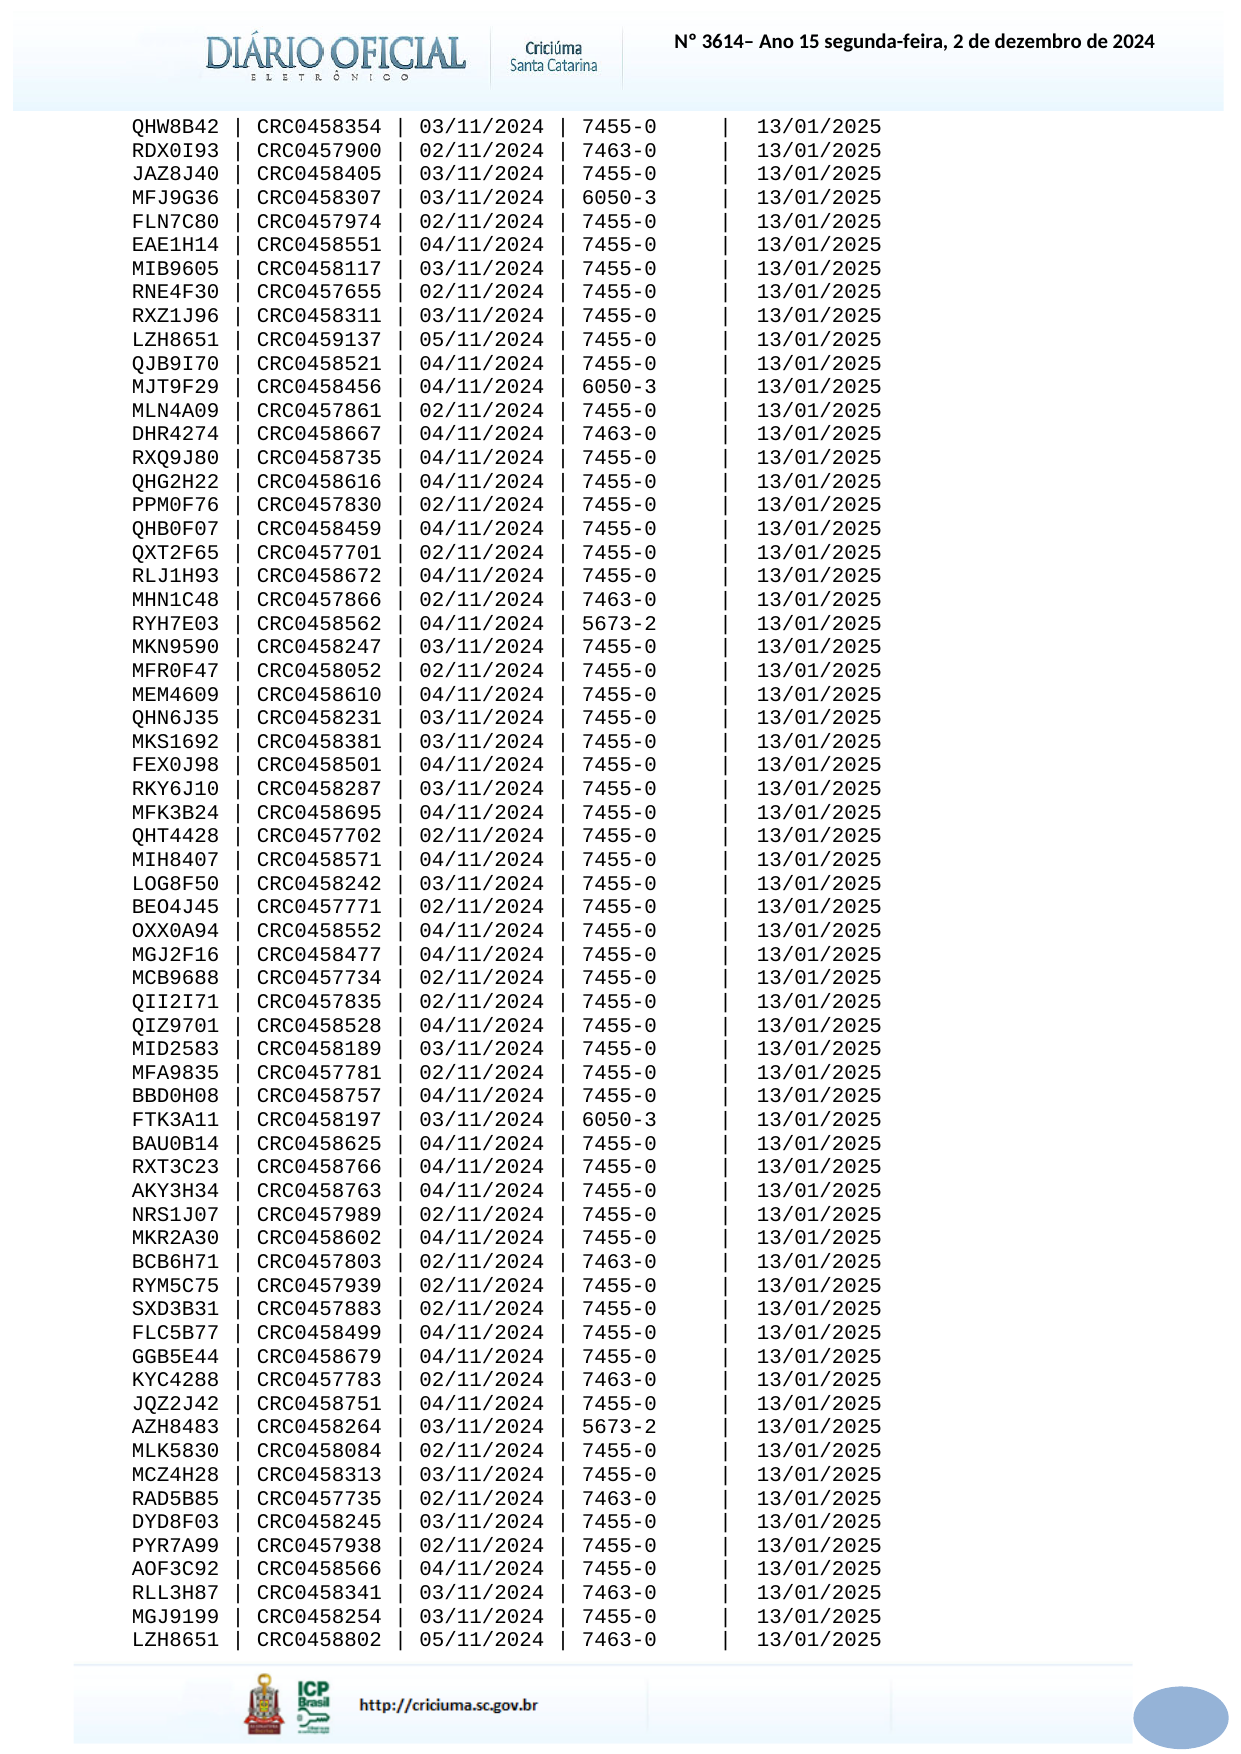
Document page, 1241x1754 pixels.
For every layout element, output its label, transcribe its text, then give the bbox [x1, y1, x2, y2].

text QIZ9701 | CRC0458528 | 04/11/2024 | 7455-0 | 13/01/2025 [44, 1014, 1181, 1038]
text QJB9I70 | CRC0458521 | 04/11/2024 | 7455-0 | 13/01/2025 [44, 352, 1181, 376]
text MLN4A09 | CRC0457861 | 02/11/2024 | 7455-0 | 13/01/2025 [44, 400, 1181, 423]
text RDX0I93 | CRC0457900 | 02/11/2024 | 7463-0 | 13/01/2025 [44, 140, 1181, 163]
text RXT3C23 | CRC0458766 | 04/11/2024 | 7455-0 | 13/01/2025 [44, 1156, 1181, 1180]
text RKY6J10 | CRC0458287 | 03/11/2024 | 7455-0 | 13/01/2025 [44, 778, 1181, 802]
text BBD0H08 | CRC0458757 | 04/11/2024 | 7455-0 | 13/01/2025 [44, 1086, 1181, 1109]
text QHB0F07 | CRC0458459 | 04/11/2024 | 7455-0 | 13/01/2025 [44, 518, 1181, 542]
text QII2I71 | CRC0457835 | 02/11/2024 | 7455-0 | 13/01/2025 [44, 991, 1181, 1014]
text RLJ1H93 | CRC0458672 | 04/11/2024 | 7455-0 | 13/01/2025 [44, 565, 1181, 589]
text JAZ8J40 | CRC0458405 | 03/11/2024 | 7455-0 | 13/01/2025 [44, 163, 1181, 187]
text AZH8483 | CRC0458264 | 03/11/2024 | 5673-2 | 13/01/2025 [44, 1417, 1181, 1440]
text MFA9835 | CRC0457781 | 02/11/2024 | 7455-0 | 13/01/2025 [44, 1062, 1181, 1086]
text RYH7E03 | CRC0458562 | 04/11/2024 | 5673-2 | 13/01/2025 [44, 613, 1181, 636]
text BCB6H71 | CRC0457803 | 02/11/2024 | 7463-0 | 13/01/2025 [44, 1251, 1181, 1275]
text MCZ4H28 | CRC0458313 | 03/11/2024 | 7455-0 | 13/01/2025 [44, 1464, 1181, 1487]
text RXQ9J80 | CRC0458735 | 04/11/2024 | 7455-0 | 13/01/2025 [44, 447, 1181, 471]
text LZH8651 | CRC0458802 | 05/11/2024 | 7463-0 | 13/01/2025 [44, 1629, 1181, 1653]
text PPM0F76 | CRC0457830 | 02/11/2024 | 7455-0 | 13/01/2025 [44, 494, 1181, 518]
text MKN9590 | CRC0458247 | 03/11/2024 | 7455-0 | 13/01/2025 [44, 636, 1181, 660]
text OXX0A94 | CRC0458552 | 04/11/2024 | 7455-0 | 13/01/2025 [44, 920, 1181, 944]
text QHG2H22 | CRC0458616 | 04/11/2024 | 7455-0 | 13/01/2025 [44, 471, 1181, 494]
text MLK5830 | CRC0458084 | 02/11/2024 | 7455-0 | 13/01/2025 [44, 1440, 1181, 1464]
text RYM5C75 | CRC0457939 | 02/11/2024 | 7455-0 | 13/01/2025 [44, 1275, 1181, 1298]
text FEX0J98 | CRC0458501 | 04/11/2024 | 7455-0 | 13/01/2025 [44, 754, 1181, 778]
text FTK3A11 | CRC0458197 | 03/11/2024 | 6050-3 | 13/01/2025 [44, 1109, 1181, 1133]
text LZH8651 | CRC0459137 | 05/11/2024 | 7455-0 | 13/01/2025 [44, 329, 1181, 352]
text EAE1H14 | CRC0458551 | 04/11/2024 | 7455-0 | 13/01/2025 [44, 234, 1181, 258]
text DHR4274 | CRC0458667 | 04/11/2024 | 7463-0 | 13/01/2025 [44, 423, 1181, 447]
text BEO4J45 | CRC0457771 | 02/11/2024 | 7455-0 | 13/01/2025 [44, 896, 1181, 920]
text MGJ2F16 | CRC0458477 | 04/11/2024 | 7455-0 | 13/01/2025 [44, 944, 1181, 967]
text KYC4288 | CRC0457783 | 02/11/2024 | 7463-0 | 13/01/2025 [44, 1369, 1181, 1393]
text MIB9605 | CRC0458117 | 03/11/2024 | 7455-0 | 13/01/2025 [44, 258, 1181, 282]
text NRS1J07 | CRC0457989 | 02/11/2024 | 7455-0 | 13/01/2025 [44, 1204, 1181, 1227]
text MID2583 | CRC0458189 | 03/11/2024 | 7455-0 | 13/01/2025 [44, 1038, 1181, 1062]
text MKR2A30 | CRC0458602 | 04/11/2024 | 7455-0 | 13/01/2025 [44, 1227, 1181, 1251]
text QXT2F65 | CRC0457701 | 02/11/2024 | 7455-0 | 13/01/2025 [44, 542, 1181, 565]
text MFK3B24 | CRC0458695 | 04/11/2024 | 7455-0 | 13/01/2025 [44, 802, 1181, 825]
text GGB5E44 | CRC0458679 | 04/11/2024 | 7455-0 | 13/01/2025 [44, 1346, 1181, 1369]
text QHT4428 | CRC0457702 | 02/11/2024 | 7455-0 | 13/01/2025 [44, 825, 1181, 849]
text BAU0B14 | CRC0458625 | 04/11/2024 | 7455-0 | 13/01/2025 [44, 1133, 1181, 1156]
text LOG8F50 | CRC0458242 | 03/11/2024 | 7455-0 | 13/01/2025 [44, 873, 1181, 896]
text MFJ9G36 | CRC0458307 | 03/11/2024 | 6050-3 | 13/01/2025 [44, 187, 1181, 211]
text MGJ9199 | CRC0458254 | 03/11/2024 | 7455-0 | 13/01/2025 [44, 1606, 1181, 1629]
text AOF3C92 | CRC0458566 | 04/11/2024 | 7455-0 | 13/01/2025 [44, 1558, 1181, 1582]
text QHW8B42 | CRC0458354 | 03/11/2024 | 7455-0 | 13/01/2025 [44, 116, 1181, 140]
text QHN6J35 | CRC0458231 | 03/11/2024 | 7455-0 | 13/01/2025 [44, 707, 1181, 731]
text RXZ1J96 | CRC0458311 | 03/11/2024 | 7455-0 | 13/01/2025 [44, 305, 1181, 329]
text RLL3H87 | CRC0458341 | 03/11/2024 | 7463-0 | 13/01/2025 [44, 1582, 1181, 1606]
text MKS1692 | CRC0458381 | 03/11/2024 | 7455-0 | 13/01/2025 [44, 731, 1181, 754]
text MFR0F47 | CRC0458052 | 02/11/2024 | 7455-0 | 13/01/2025 [44, 660, 1181, 683]
text MJT9F29 | CRC0458456 | 04/11/2024 | 6050-3 | 13/01/2025 [44, 376, 1181, 400]
text FLN7C80 | CRC0457974 | 02/11/2024 | 7455-0 | 13/01/2025 [44, 211, 1181, 234]
text RAD5B85 | CRC0457735 | 02/11/2024 | 7463-0 | 13/01/2025 [44, 1487, 1181, 1511]
text AKY3H34 | CRC0458763 | 04/11/2024 | 7455-0 | 13/01/2025 [44, 1180, 1181, 1204]
text RNE4F30 | CRC0457655 | 02/11/2024 | 7455-0 | 13/01/2025 [44, 282, 1181, 305]
text MEM4609 | CRC0458610 | 04/11/2024 | 7455-0 | 13/01/2025 [44, 683, 1181, 707]
text DYD8F03 | CRC0458245 | 03/11/2024 | 7455-0 | 13/01/2025 [44, 1511, 1181, 1535]
text MIH8407 | CRC0458571 | 04/11/2024 | 7455-0 | 13/01/2025 [44, 849, 1181, 873]
text FLC5B77 | CRC0458499 | 04/11/2024 | 7455-0 | 13/01/2025 [44, 1322, 1181, 1346]
text MCB9688 | CRC0457734 | 02/11/2024 | 7455-0 | 13/01/2025 [44, 967, 1181, 991]
text JQZ2J42 | CRC0458751 | 04/11/2024 | 7455-0 | 13/01/2025 [44, 1393, 1181, 1417]
text SXD3B31 | CRC0457883 | 02/11/2024 | 7455-0 | 13/01/2025 [44, 1298, 1181, 1322]
text PYR7A99 | CRC0457938 | 02/11/2024 | 7455-0 | 13/01/2025 [44, 1535, 1181, 1558]
text MHN1C48 | CRC0457866 | 02/11/2024 | 7463-0 | 13/01/2025 [44, 589, 1181, 613]
